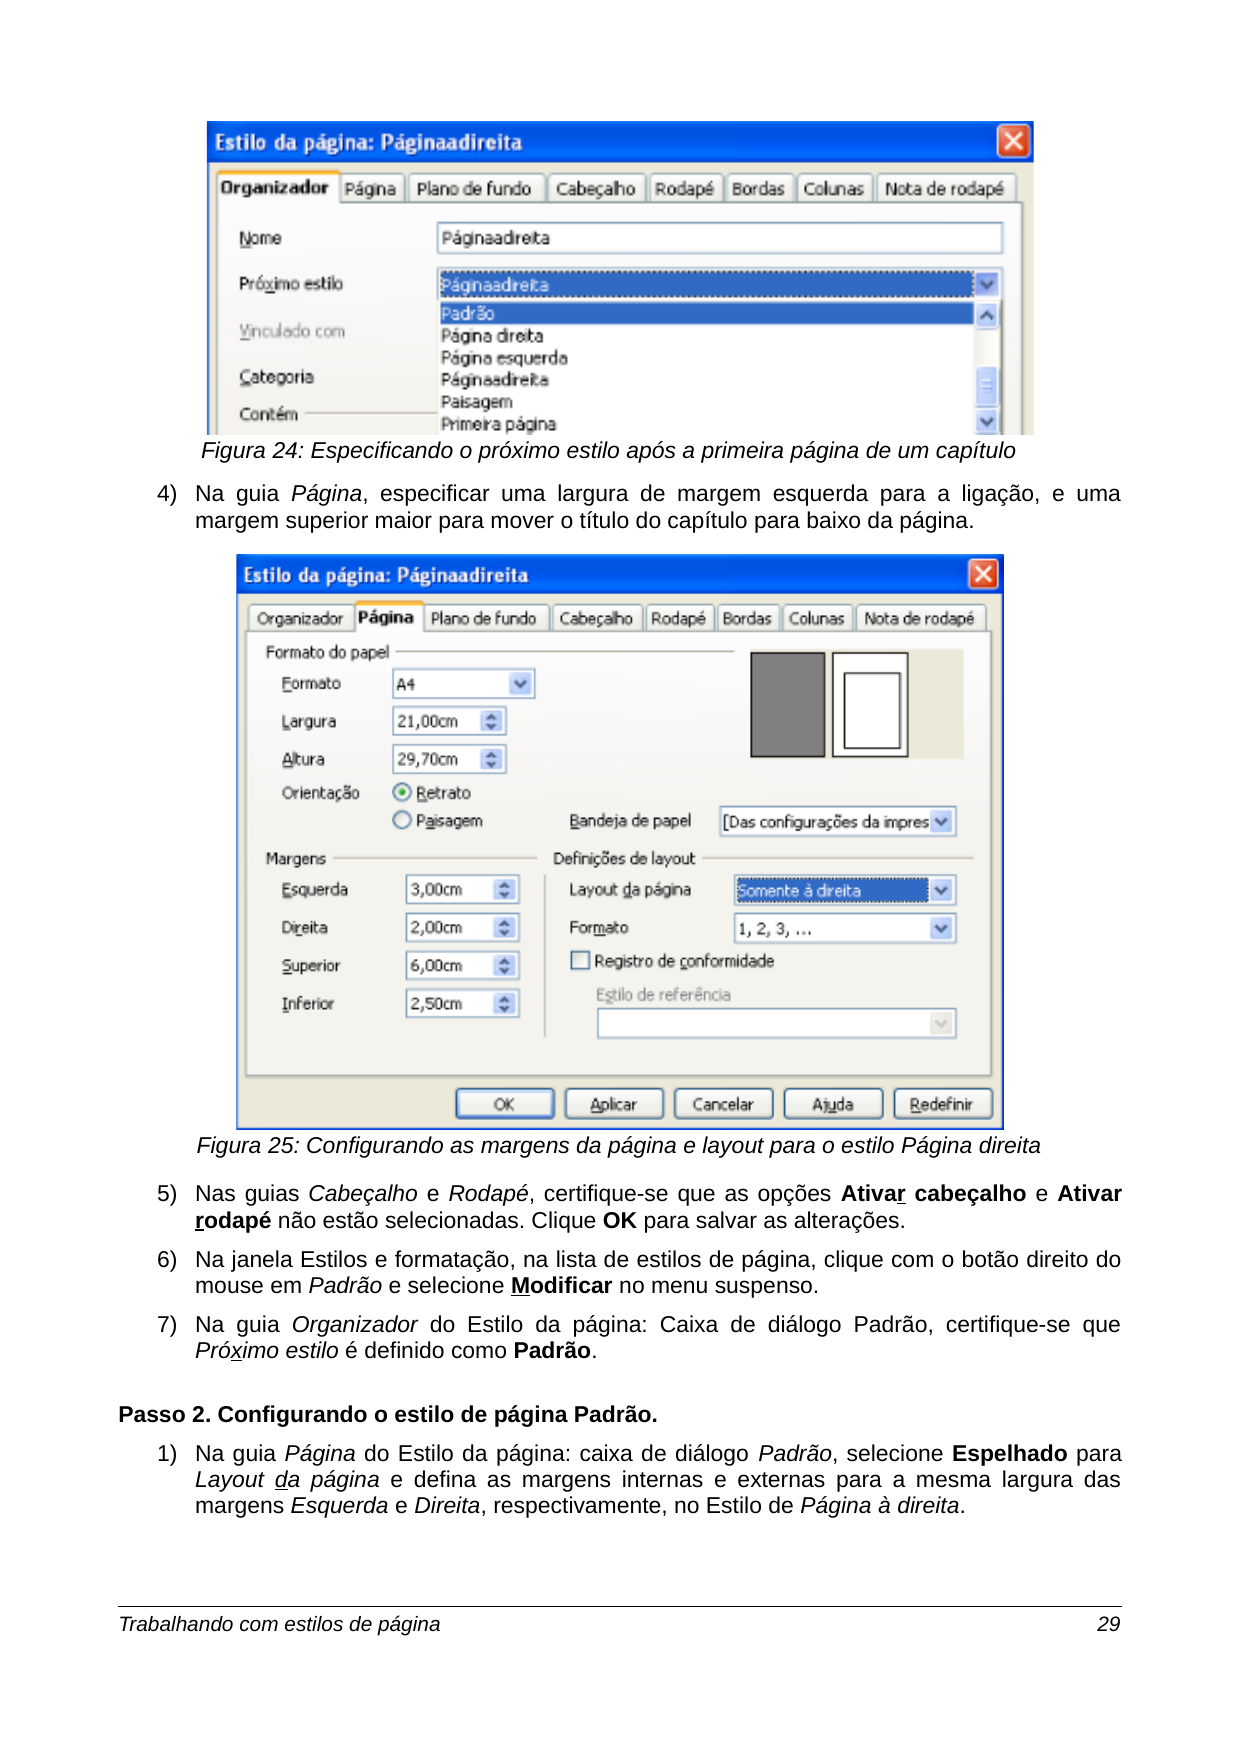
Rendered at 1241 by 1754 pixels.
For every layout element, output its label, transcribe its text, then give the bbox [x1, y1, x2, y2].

picture [206, 121, 1034, 435]
text Figura 24: Especificando o próximo estilo após a primeira página de um capítulo [201, 118, 1039, 464]
text Figura 25: Configurando as margens da página e layout para o estilo Página direita [196, 552, 1044, 1158]
text Passo 2. Configurando o estilo de página Padrão. [118, 1401, 1122, 1427]
list Na guia Página do Estilo da página: caixa de diálogo Padrão, selecione Espelhado para Layout da página e defina as margens internas e externas para a mesma largura das margens Esquerda e Direita, respectivamente, no Estilo de Página à direita. [177, 1440, 1122, 1519]
list Na guia Organizador do Estilo da página: Caixa de diálogo Padrão, certifique-se que Próximo estilo é definido como Padrão. [177, 1311, 1122, 1363]
list Na janela Estilos e formatação, na lista de estilos de página, clique com o botão direito do mouse em Padrão e selecione Modificar no menu suspenso. [177, 1246, 1122, 1298]
list Nas guias Cabeçalho e Rodapé, certifique-se que as opções Ativar cabeçalho e Ativar rodapé não estão selecionadas. Clique OK para salvar as alterações. [177, 1180, 1122, 1233]
list Na guia Página, especificar uma largura de margem esquerda para a ligação, e uma margem superior maior para mover o título do capítulo para baixo da página. [177, 480, 1122, 533]
picture [236, 554, 1004, 1130]
